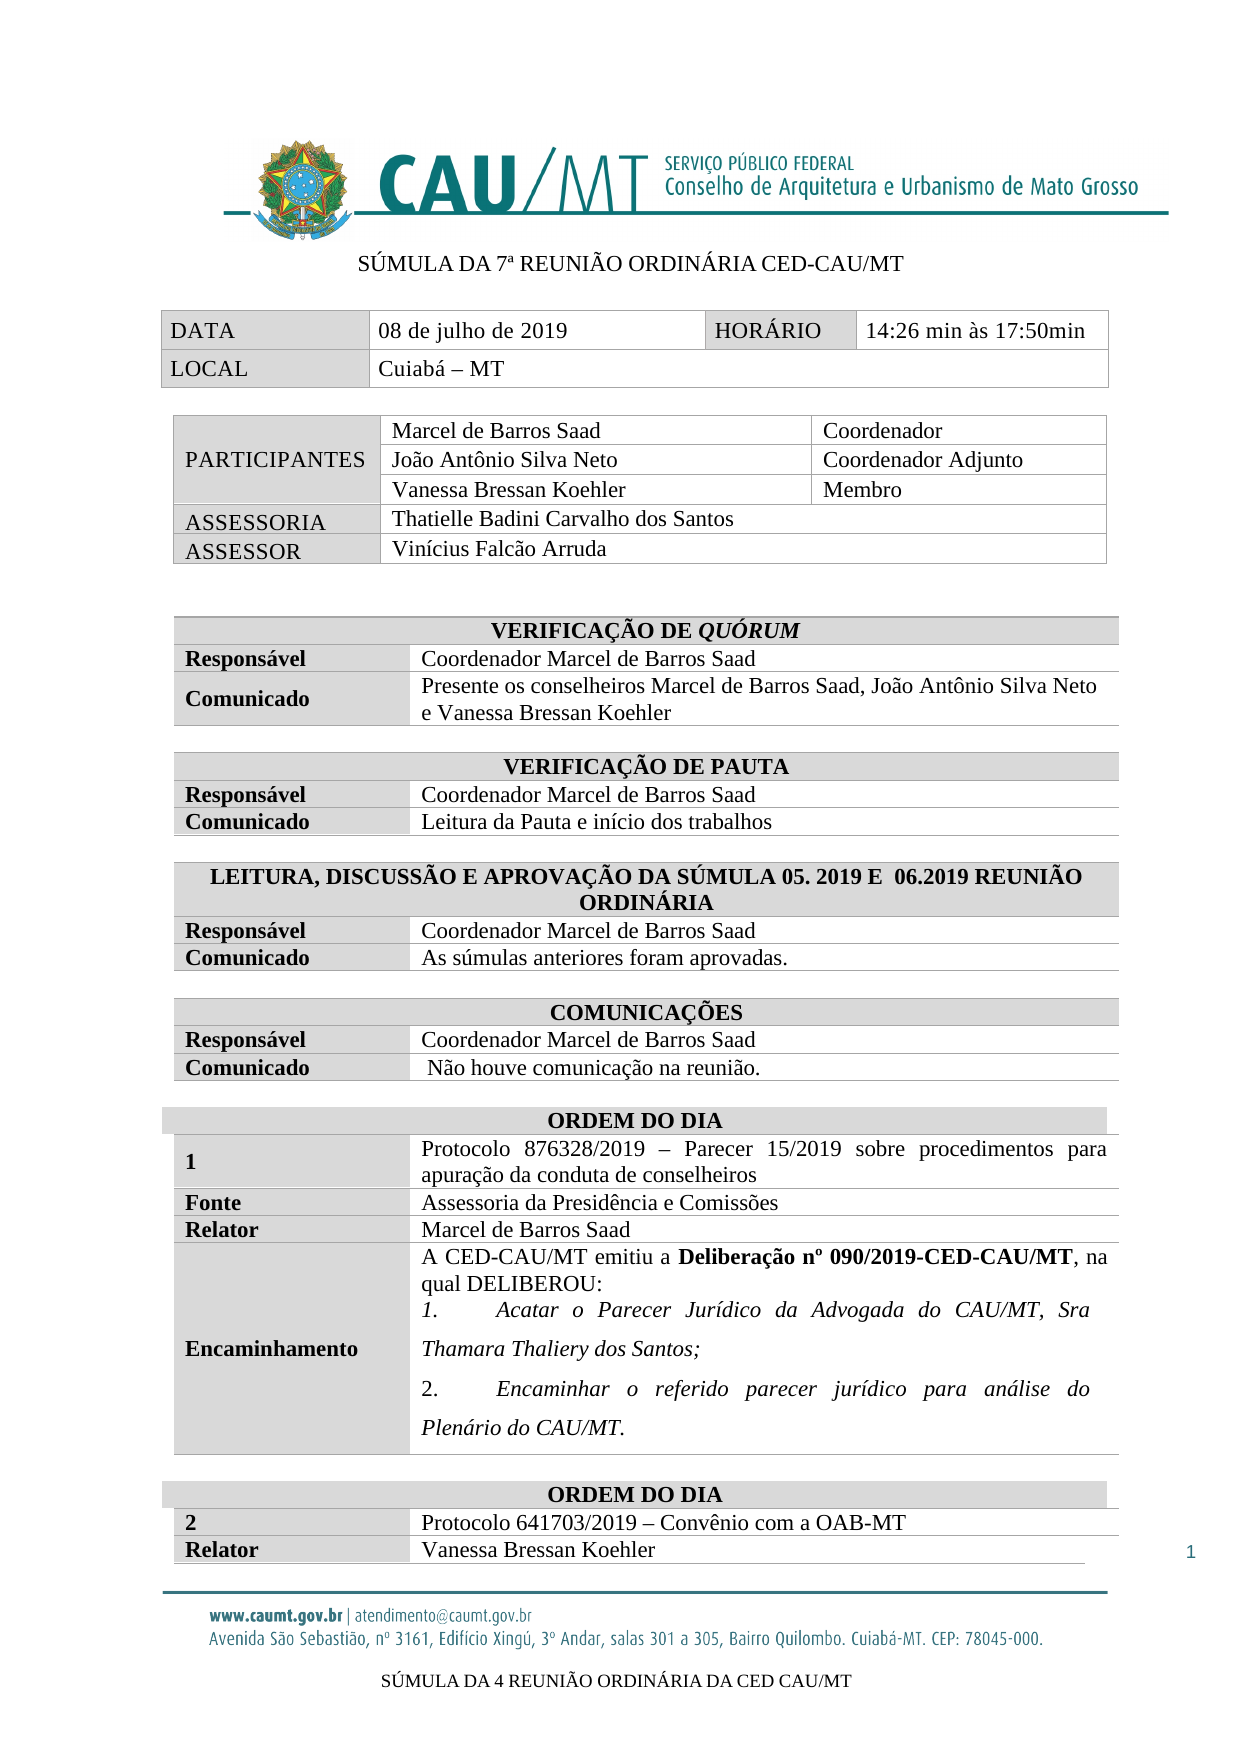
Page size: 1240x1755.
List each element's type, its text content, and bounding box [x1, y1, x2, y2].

text ORDEM DO DIA [162, 1481, 1107, 1508]
table_header SÚMULA DA 7ª REUNIÃO ORDINÁRIA CED-CAU/MT [160, 242, 1110, 284]
text ORDEM DO DIA [162, 1107, 1107, 1134]
table_header 08 de julho de 2019 [370, 311, 705, 349]
table_cell ASSESSOR JURÍDICO [174, 534, 380, 563]
table_header HORÁRIO [706, 311, 856, 349]
table_cell Membro [812, 475, 1106, 503]
table_header 1 [174, 1135, 410, 1187]
table_cell Comunicado [174, 944, 410, 970]
table_cell Marcel de Barros Saad [410, 1216, 1119, 1242]
table_cell Relator [174, 1216, 410, 1242]
table_cell Vanessa Bressan Koehler [410, 1536, 1119, 1562]
table_cell Fonte [174, 1189, 410, 1215]
table_cell Responsável [174, 1026, 410, 1053]
table_header Protocolo 641703/2019 – Convênio com a OAB-MT [410, 1509, 1119, 1535]
table_header Marcel de Barros Saad [381, 416, 811, 444]
table_cell Comunicado [174, 1054, 410, 1080]
table_cell As súmulas anteriores foram aprovadas. [410, 944, 1119, 970]
table_cell Comunicado [174, 808, 410, 834]
table_header LEITURA, DISCUSSÃO E APROVAÇÃO DA SÚMULA 05. 2019 E 06.2019 REUNIÃO ORDINÁRIA [174, 863, 1119, 916]
table_header COMUNICAÇÕES [174, 999, 1119, 1025]
table_cell Assessoria da Presidência e Comissões [410, 1189, 1119, 1215]
table_cell Coordenador Marcel de Barros Saad [410, 645, 1119, 671]
table_cell Assessoria [174, 505, 380, 533]
table_cell Cuiabá – MT [370, 350, 1108, 387]
table_header Protocolo 876328/2019 – Parecer 15/2019 sobre procedimentos para apuração da conduta de conselheiros [410, 1135, 1119, 1187]
table_cell Thatielle Badini Carvalho dos Santos [381, 505, 1106, 533]
table_cell Vinícius Falcão Arruda [381, 534, 1106, 563]
table_header 14:26 min às 17:50min [857, 311, 1108, 349]
table_cell Coordenador Marcel de Barros Saad [410, 917, 1119, 943]
table_header VERIFICAÇÃO DE PAUTA [174, 753, 1119, 780]
table_cell Vanessa Bressan Koehler [381, 475, 811, 503]
table_cell Responsável [174, 645, 410, 671]
table_cell Coordenador Adjunto [812, 445, 1106, 474]
table_cell Encaminhamento [174, 1243, 410, 1454]
table_cell João Antônio Silva Neto [381, 445, 811, 474]
table_cell Relator [174, 1536, 410, 1562]
table_cell Coordenador Marcel de Barros Saad [410, 781, 1119, 807]
table_header DATA [162, 311, 369, 349]
table_cell LOCAL [162, 350, 369, 387]
table_header Coordenador [812, 416, 1106, 444]
table_header participantes [174, 416, 380, 503]
table_header 2 [174, 1509, 410, 1535]
table_cell Leitura da Pauta e início dos trabalhos [410, 808, 1119, 834]
table_cell Coordenador Marcel de Barros Saad [410, 1026, 1119, 1053]
table_header VERIFICAÇÃO DE QUÓRUM [174, 618, 1119, 644]
table_cell Comunicado [174, 672, 410, 725]
table_cell A CED-CAU/MT emitiu a Deliberação nº 090/2019-CED-CAU/MT, na qual DELIBEROU: Acatar o Parecer Jurídico da Advogada do CAU/MT, Sra Thamara Thaliery dos Santos; Encaminhar o referido parecer jurídico para análise do Plenário do CAU/MT. [410, 1243, 1119, 1454]
table_cell Presente os conselheiros Marcel de Barros Saad, João Antônio Silva Neto e Vanessa Bressan Koehler [410, 672, 1119, 725]
table_cell Responsável [174, 781, 410, 807]
table_cell Não houve comunicação na reunião. [410, 1054, 1119, 1080]
table_cell Responsável [174, 917, 410, 943]
